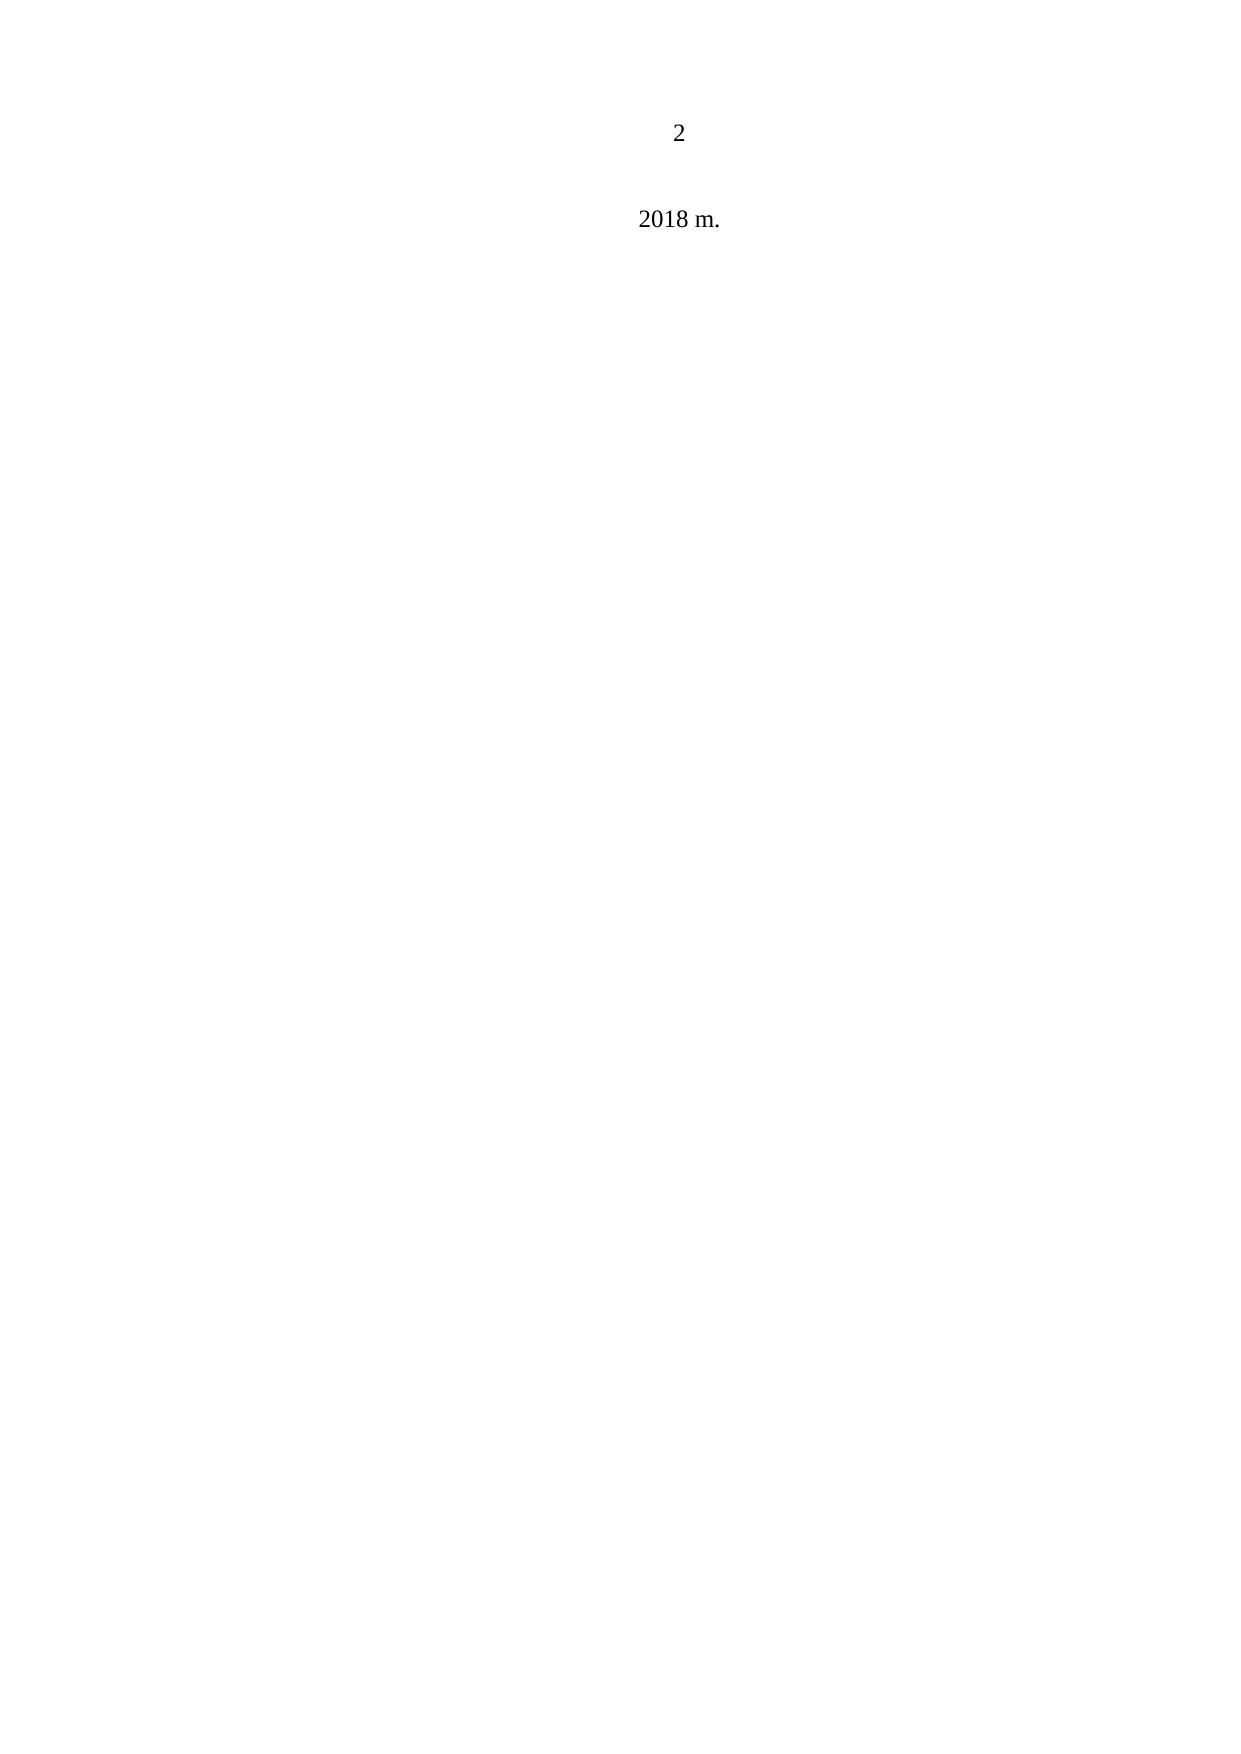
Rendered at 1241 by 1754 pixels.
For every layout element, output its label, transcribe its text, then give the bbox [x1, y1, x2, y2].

text 2018 m. [177, 204, 1181, 233]
